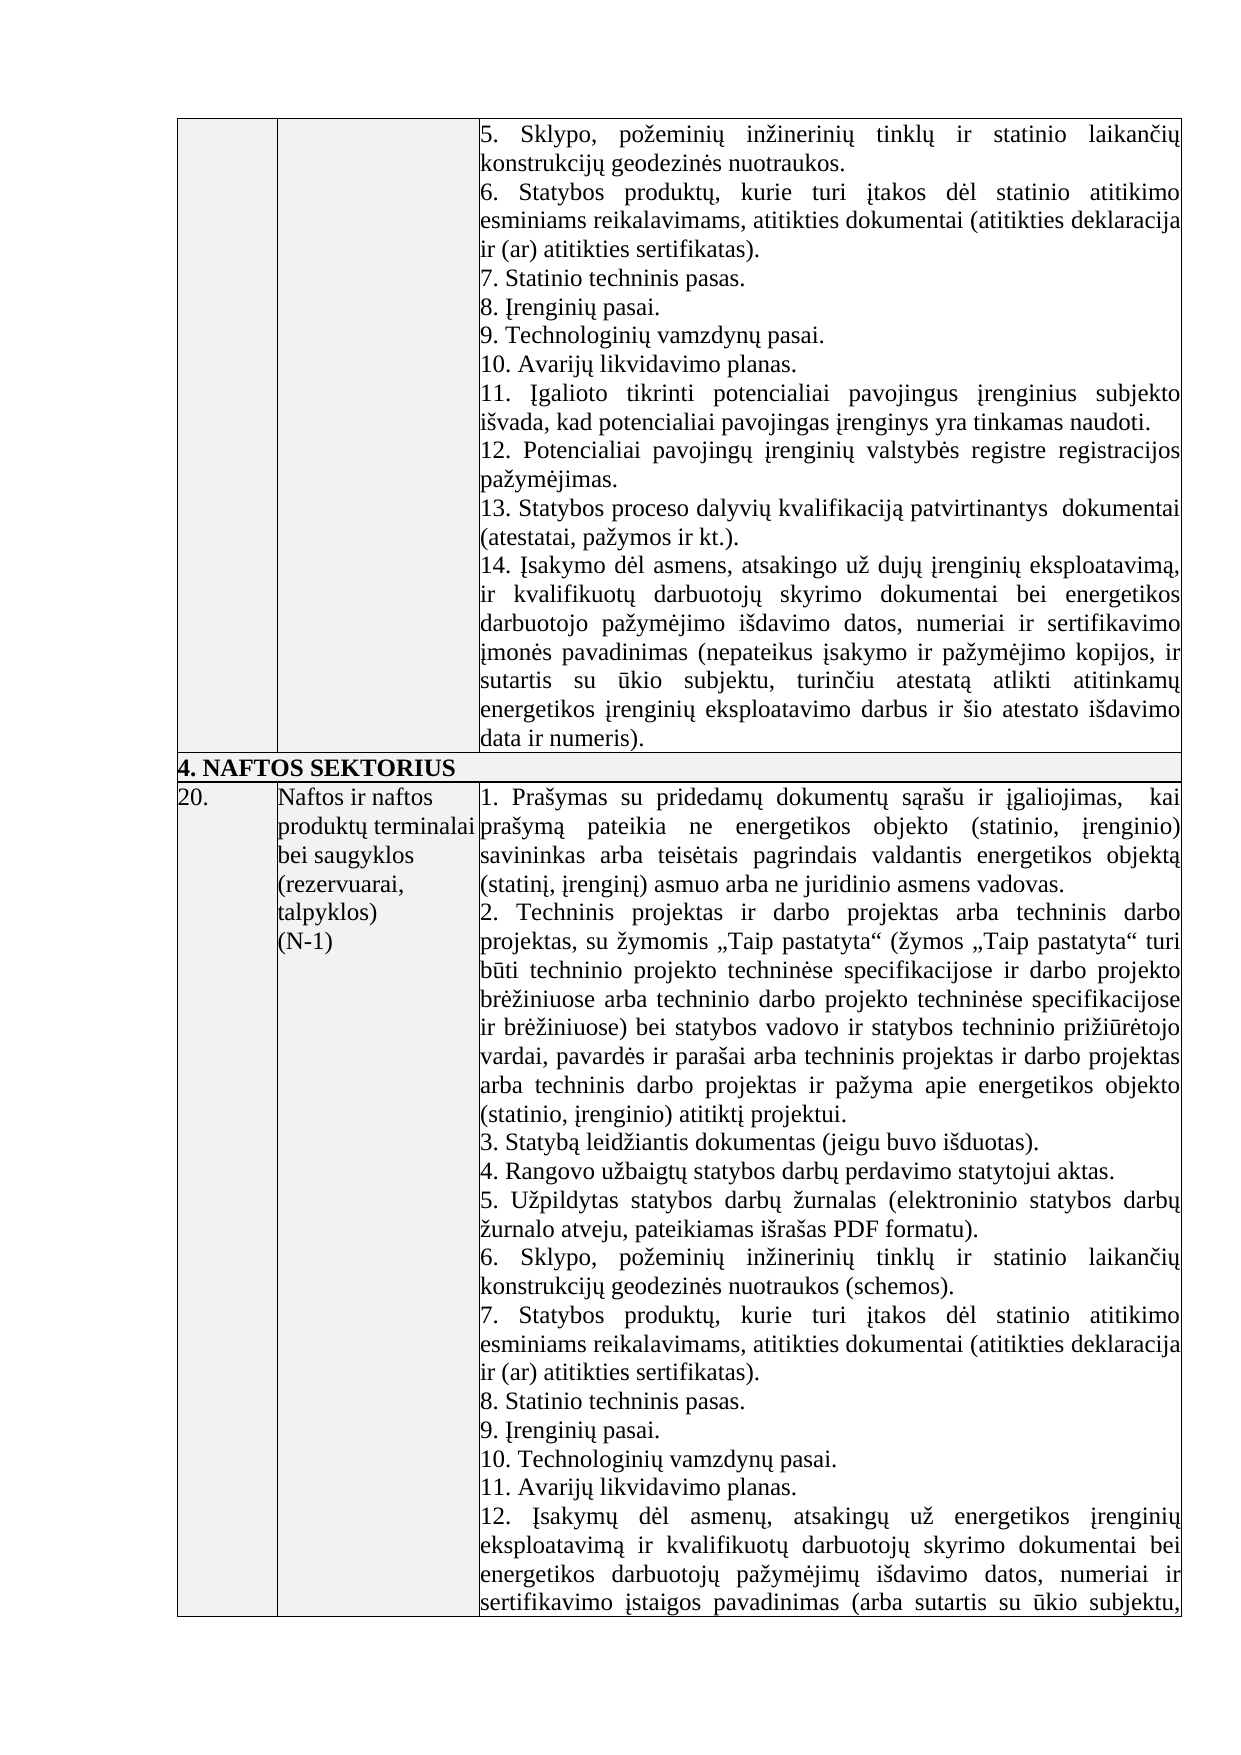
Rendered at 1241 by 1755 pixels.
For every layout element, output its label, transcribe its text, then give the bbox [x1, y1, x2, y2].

table_cell 20. [178, 783, 277, 1616]
table_cell [178, 119, 277, 752]
table_cell 4. NAFTOS SEKTORIUS [178, 753, 1181, 781]
table_cell [278, 119, 479, 752]
table_cell 5. Sklypo, požeminių inžinerinių tinklų ir statinio laikančių konstrukcijų geodezinės nuotraukos. 6. Statybos produktų, kurie turi įtakos dėl statinio atitikimo esminiams reikalavimams, atitikties dokumentai (atitikties deklaracija ir (ar) atitikties sertifikatas). 7. Statinio techninis pasas. 8. Įrenginių pasai. 9. Technologinių vamzdynų pasai. 10. Avarijų likvidavimo planas. 11. Įgalioto tikrinti potencialiai pavojingus įrenginius subjekto išvada, kad potencialiai pavojingas įrenginys yra tinkamas naudoti. 12. Potencialiai pavojingų įrenginių valstybės registre registracijos pažymėjimas. 13. Statybos proceso dalyvių kvalifikaciją patvirtinantys dokumentai (atestatai, pažymos ir kt.). 14. Įsakymo dėl asmens, atsakingo už dujų įrenginių eksploatavimą, ir kvalifikuotų darbuotojų skyrimo dokumentai bei energetikos darbuotojo pažymėjimo išdavimo datos, numeriai ir sertifikavimo įmonės pavadinimas (nepateikus įsakymo ir pažymėjimo kopijos, ir sutartis su ūkio subjektu, turinčiu atestatą atlikti atitinkamų energetikos įrenginių eksploatavimo darbus ir šio atestato išdavimo data ir numeris). [480, 119, 1181, 752]
table_cell 1. Prašymas su pridedamų dokumentų sąrašu ir įgaliojimas, kai prašymą pateikia ne energetikos objekto (statinio, įrenginio) savininkas arba teisėtais pagrindais valdantis energetikos objektą (statinį, įrenginį) asmuo arba ne juridinio asmens vadovas. 2. Techninis projektas ir darbo projektas arba techninis darbo projektas, su žymomis „Taip pastatyta“ (žymos „Taip pastatyta“ turi būti techninio projekto techninėse specifikacijose ir darbo projekto brėžiniuose arba techninio darbo projekto techninėse specifikacijose ir brėžiniuose) bei statybos vadovo ir statybos techninio prižiūrėtojo vardai, pavardės ir parašai arba techninis projektas ir darbo projektas arba techninis darbo projektas ir pažyma apie energetikos objekto (statinio, įrenginio) atitiktį projektui. 3. Statybą leidžiantis dokumentas (jeigu buvo išduotas). 4. Rangovo užbaigtų statybos darbų perdavimo statytojui aktas. 5. Užpildytas statybos darbų žurnalas (elektroninio statybos darbų žurnalo atveju, pateikiamas išrašas PDF formatu). 6. Sklypo, požeminių inžinerinių tinklų ir statinio laikančių konstrukcijų geodezinės nuotraukos (schemos). 7. Statybos produktų, kurie turi įtakos dėl statinio atitikimo esminiams reikalavimams, atitikties dokumentai (atitikties deklaracija ir (ar) atitikties sertifikatas). 8. Statinio techninis pasas. 9. Įrenginių pasai. 10. Technologinių vamzdynų pasai. 11. Avarijų likvidavimo planas. 12. Įsakymų dėl asmenų, atsakingų už energetikos įrenginių eksploatavimą ir kvalifikuotų darbuotojų skyrimo dokumentai bei energetikos darbuotojų pažymėjimų išdavimo datos, numeriai ir sertifikavimo įstaigos pavadinimas (arba sutartis su ūkio subjektu, [480, 783, 1181, 1616]
table_cell Naftos ir naftos produktų terminalai bei saugyklos (rezervuarai, talpyklos) (N-1) [278, 783, 479, 1616]
